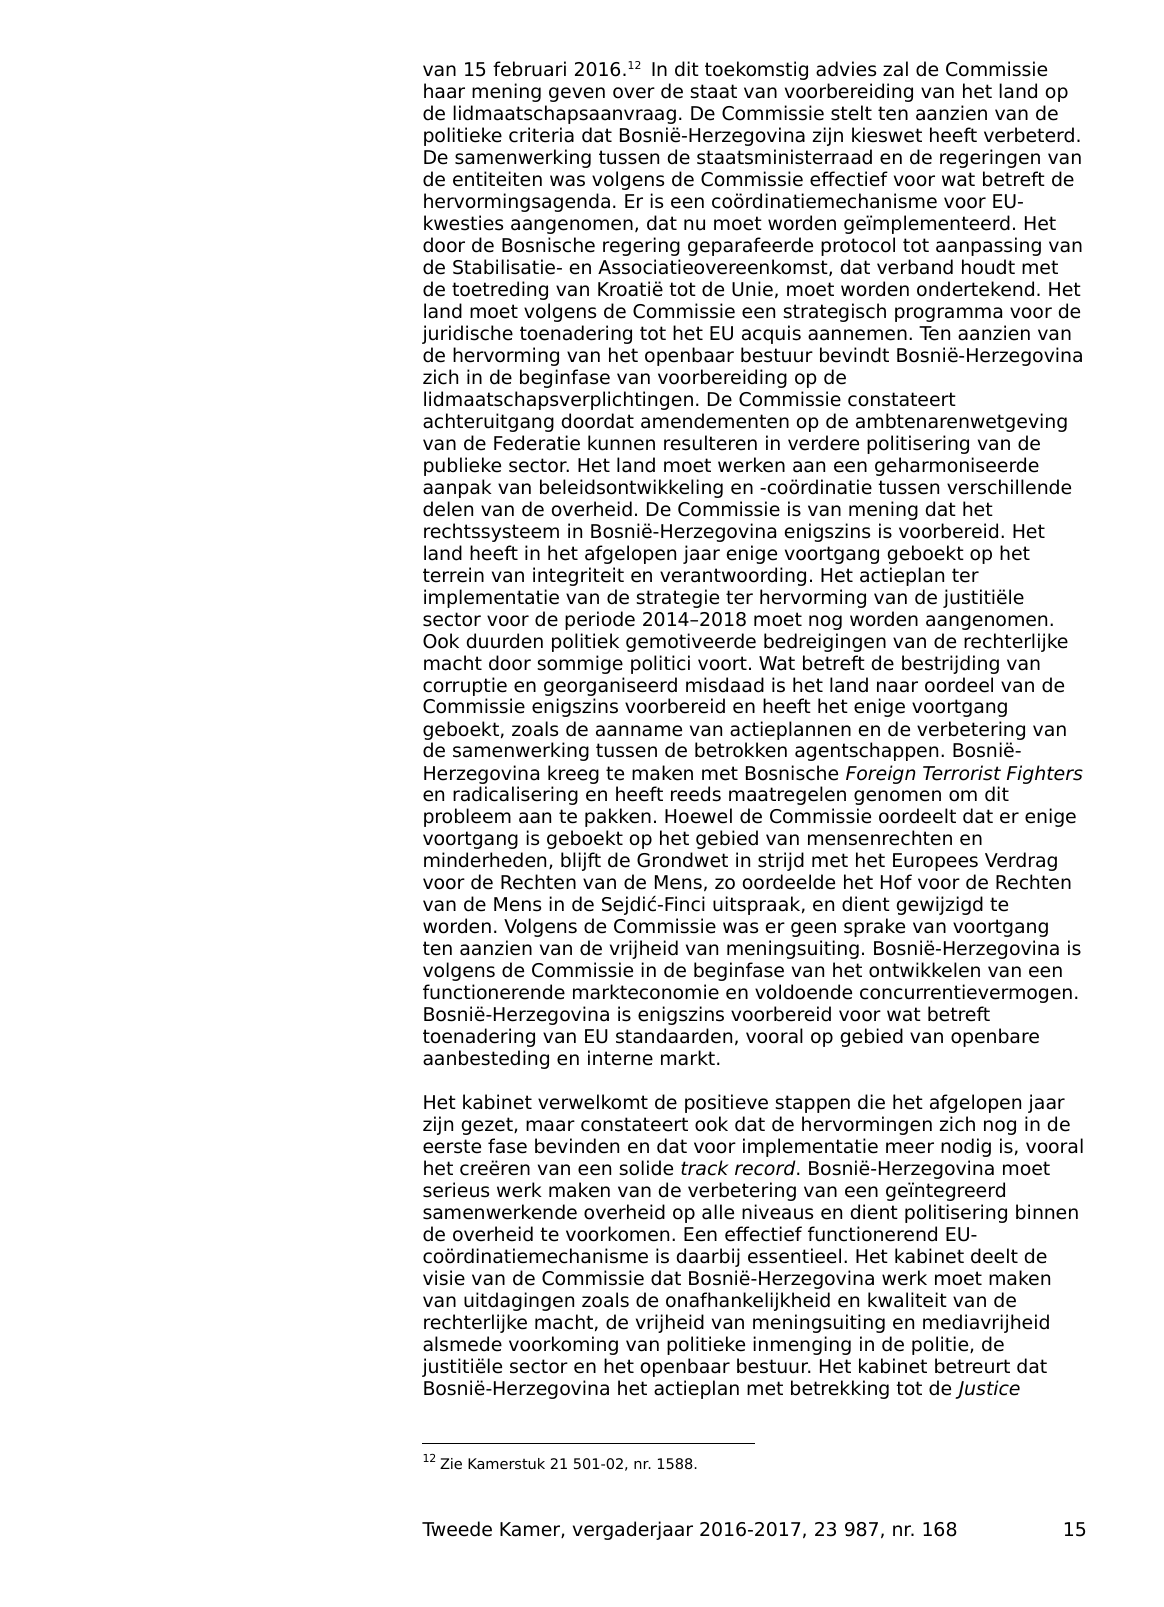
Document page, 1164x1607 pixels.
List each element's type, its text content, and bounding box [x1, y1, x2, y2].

text Zie Kamerstuk 21 501-02, nr. 1588. [422, 1452, 1087, 1474]
text Het kabinet verwelkomt de positieve stappen die het afgelopen jaar zijn gezet, maar constateert ook dat de hervormingen zich nog in de eerste fase bevinden en dat voor implementatie meer nodig is, vooral het creëren van een solide track record. Bosnië-Herzegovina moet serieus werk maken van de verbetering van een geïntegreerd samenwerkende overheid op alle niveaus en dient politisering binnen de overheid te voorkomen. Een effectief functionerend EU-coördinatiemechanisme is daarbij essentieel. Het kabinet deelt de visie van de Commissie dat Bosnië-Herzegovina werk moet maken van uitdagingen zoals de onafhankelijkheid en kwaliteit van de rechterlijke macht, de vrijheid van meningsuiting en mediavrijheid alsmede voorkoming van politieke inmenging in de politie, de justitiële sector en het openbaar bestuur. Het kabinet betreurt dat Bosnië-Herzegovina het actieplan met betrekking tot de Justice [422, 1092, 1087, 1400]
text van 15 februari 2016. In dit toekomstig advies zal de Commissie haar mening geven over de staat van voorbereiding van het land op de lidmaatschapsaanvraag. De Commissie stelt ten aanzien van de politieke criteria dat Bosnië-Herzegovina zijn kieswet heeft verbeterd. De samenwerking tussen de staatsministerraad en de regeringen van de entiteiten was volgens de Commissie effectief voor wat betreft de hervormingsagenda. Er is een coördinatiemechanisme voor EU-kwesties aangenomen, dat nu moet worden geïmplementeerd. Het door de Bosnische regering geparafeerde protocol tot aanpassing van de Stabilisatie- en Associatieovereenkomst, dat verband houdt met de toetreding van Kroatië tot de Unie, moet worden ondertekend. Het land moet volgens de Commissie een strategisch programma voor de juridische toenadering tot het EU acquis aannemen. Ten aanzien van de hervorming van het openbaar bestuur bevindt Bosnië-Herzegovina zich in de beginfase van voorbereiding op de lidmaatschapsverplichtingen. De Commissie constateert achteruitgang doordat amendementen op de ambtenarenwetgeving van de Federatie kunnen resulteren in verdere politisering van de publieke sector. Het land moet werken aan een geharmoniseerde aanpak van beleidsontwikkeling en -coördinatie tussen verschillende delen van de overheid. De Commissie is van mening dat het rechtssysteem in Bosnië-Herzegovina enigszins is voorbereid. Het land heeft in het afgelopen jaar enige voortgang geboekt op het terrein van integriteit en verantwoording. Het actieplan ter implementatie van de strategie ter hervorming van de justitiële sector voor de periode 2014–2018 moet nog worden aangenomen. Ook duurden politiek gemotiveerde bedreigingen van de rechterlijke macht door sommige politici voort. Wat betreft de bestrijding van corruptie en georganiseerd misdaad is het land naar oordeel van de Commissie enigszins voorbereid en heeft het enige voortgang geboekt, zoals de aanname van actieplannen en de verbetering van de samenwerking tussen de betrokken agentschappen. Bosnië-Herzegovina kreeg te maken met Bosnische Foreign Terrorist Fighters en radicalisering en heeft reeds maatregelen genomen om dit probleem aan te pakken. Hoewel de Commissie oordeelt dat er enige voortgang is geboekt op het gebied van mensenrechten en minderheden, blijft de Grondwet in strijd met het Europees Verdrag voor de Rechten van de Mens, zo oordeelde het Hof voor de Rechten van de Mens in de Sejdić-Finci uitspraak, en dient gewijzigd te worden. Volgens de Commissie was er geen sprake van voortgang ten aanzien van de vrijheid van meningsuiting. Bosnië-Herzegovina is volgens de Commissie in de beginfase van het ontwikkelen van een functionerende markteconomie en voldoende concurrentievermogen. Bosnië-Herzegovina is enigszins voorbereid voor wat betreft toenadering van EU standaarden, vooral op gebied van openbare aanbesteding en interne markt. [422, 59, 1087, 1070]
